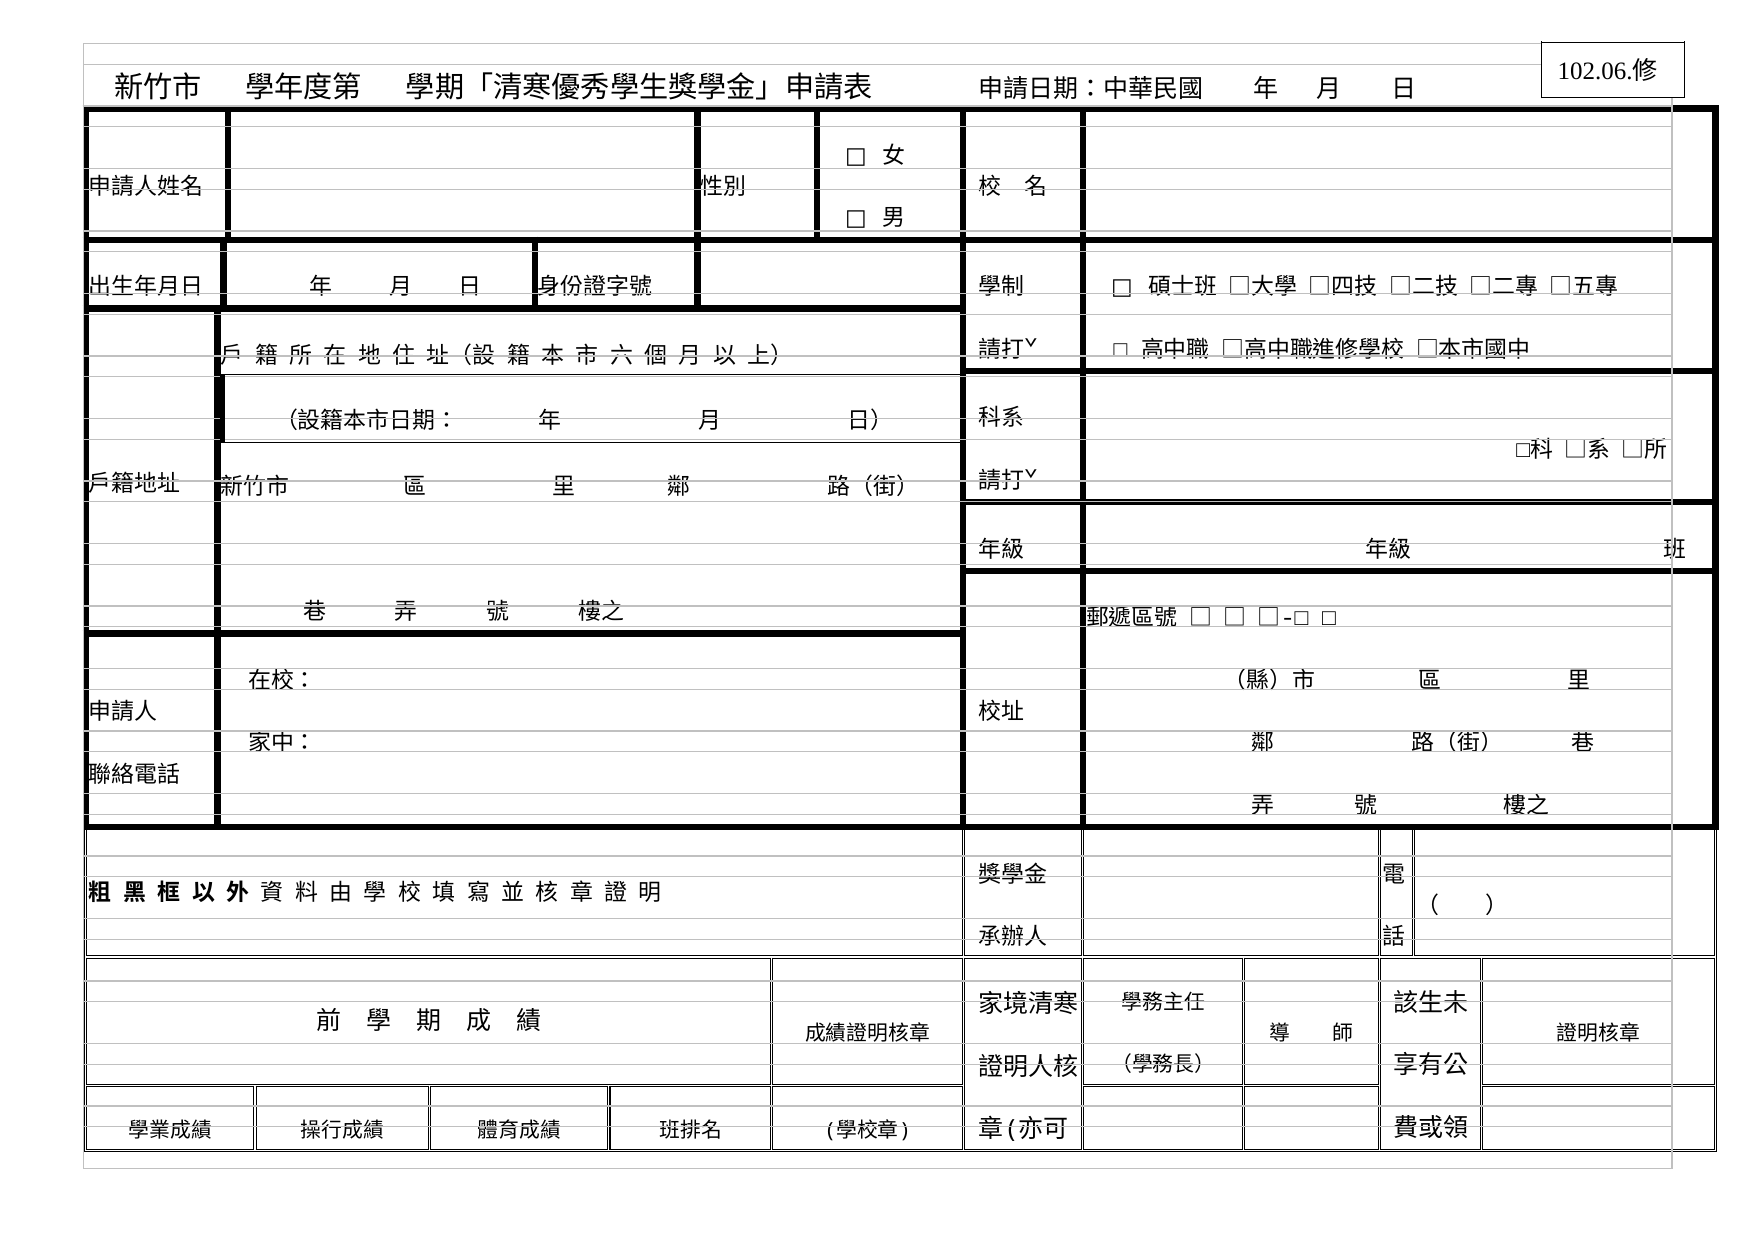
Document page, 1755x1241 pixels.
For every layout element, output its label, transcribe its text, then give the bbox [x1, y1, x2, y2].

table_cell 電話 [1381, 857, 1412, 876]
table_cell 在校： 家中： [221, 669, 257, 689]
table_cell [966, 815, 1080, 824]
table_cell [1673, 374, 1712, 499]
table_cell 身份證字號 [538, 252, 694, 293]
table_cell 獎學金 承辦人 [965, 919, 1081, 939]
table_cell 郵遞區號 □ □ □-□ □ （縣）市 區 里 鄰 路（街） 巷 弄 號 樓之 [1534, 794, 1671, 814]
table_cell 戶 籍 所 在 地 住 址（設 籍 本 市 六 個 月 以 上） （設籍本市日期： 年 月 日） 新竹市 區 里 鄰 路（街） 巷 弄 號 樓之 [225, 419, 960, 439]
table_cell 戶籍地址 [89, 440, 214, 480]
table_cell 體育成績 [431, 1087, 607, 1105]
table_cell 學制 請打ˇ [966, 315, 1080, 355]
table_cell 戶籍地址 [89, 544, 214, 564]
table_cell 在校： 家中： [277, 669, 960, 689]
table_header 性別 [701, 127, 814, 168]
table_cell [1415, 830, 1671, 855]
table_cell 電話 [1381, 940, 1412, 955]
table_cell (學校章) [773, 1087, 962, 1105]
table_header 性別 [701, 190, 814, 230]
table_cell 年級 [966, 505, 1080, 543]
table_cell [1245, 1127, 1378, 1149]
table_cell 體育成績 [431, 1107, 607, 1126]
text 新竹市 學年度第 學期「清寒優秀學生獎學金」申請表 申請日期：中華民國 年 月 日 [84, 65, 1671, 105]
table_cell [87, 830, 962, 855]
table_cell [87, 919, 962, 939]
table_cell 操行成績 [257, 1087, 428, 1105]
table_cell [1245, 1087, 1378, 1105]
table_cell 學制 請打ˇ [966, 294, 1080, 314]
table_cell [1483, 1044, 1671, 1064]
table_cell 戶籍地址 [89, 357, 214, 376]
table_header [231, 127, 694, 168]
table_cell 該生未享有公費或領取政府其他獎學金 [1381, 959, 1480, 980]
table_cell 聯絡電話 [89, 752, 214, 793]
table_cell [87, 959, 770, 980]
table_cell （ ） [1415, 877, 1671, 918]
table_cell 年級 [966, 544, 1080, 564]
table_cell 戶籍地址 [89, 315, 214, 355]
table_cell 班排名 [611, 1107, 770, 1126]
table_cell [773, 959, 962, 980]
table_cell 獎學金 承辦人 [965, 857, 1081, 876]
table_header [1086, 232, 1671, 237]
table_cell [1483, 982, 1671, 1001]
table_cell 學務主任 （學務長） [1084, 1044, 1242, 1064]
table_cell [1483, 1065, 1671, 1083]
table_cell 在校： 家中： [221, 815, 960, 824]
table_cell 獎學金 承辦人 [965, 830, 1081, 855]
table_cell 戶 籍 所 在 地 住 址（設 籍 本 市 六 個 月 以 上） （設籍本市日期： 年 月 日） 新竹市 區 里 鄰 路（街） 巷 弄 號 樓之 [221, 482, 960, 501]
table_header 校 名 [966, 127, 1080, 168]
table_cell 學業成績 [87, 1087, 253, 1105]
table_cell [1084, 940, 1378, 955]
table_cell 戶 籍 所 在 地 住 址（設 籍 本 市 六 個 月 以 上） （設籍本市日期： 年 月 日） 新竹市 區 里 鄰 路（街） 巷 弄 號 樓之 [221, 565, 960, 605]
table_cell 在校： 家中： [221, 752, 960, 793]
table_cell 郵遞區號 □ □ □-□ □ （縣）市 區 里 鄰 路（街） 巷 弄 號 樓之 [1673, 574, 1712, 824]
table_cell [1245, 982, 1378, 1001]
table_cell 戶籍地址 [89, 502, 214, 543]
table_cell 郵遞區號 □ □ □-□ □ （縣）市 區 里 鄰 路（街） 巷 弄 號 樓之 [1086, 752, 1671, 793]
table_cell 電話 [1381, 919, 1412, 939]
table_header [1673, 112, 1712, 237]
table_cell 身份證字號 [538, 243, 694, 251]
table_cell [87, 1065, 770, 1083]
table_cell [89, 637, 214, 668]
table_cell 戶 籍 所 在 地 住 址（設 籍 本 市 六 個 月 以 上） （設籍本市日期： 年 月 日） 新竹市 區 里 鄰 路（街） 巷 弄 號 樓之 [225, 377, 960, 418]
table_cell 郵遞區號 □ □ □-□ □ （縣）市 區 里 鄰 路（街） 巷 弄 號 樓之 [1579, 732, 1671, 751]
table_cell [773, 1065, 962, 1083]
table_cell 科系 請打ˇ [966, 419, 1080, 439]
table_header 女 男 [820, 112, 960, 126]
table_header [231, 169, 694, 189]
table_header 女 男 [820, 127, 960, 168]
table_cell 家境清寒證明人核章(亦可檢附里長證明書) [965, 982, 1081, 1001]
table_cell 郵遞區號 □ □ □-□ □ （縣）市 區 里 鄰 路（街） 巷 弄 號 樓之 [1268, 732, 1416, 751]
table_header 申請人姓名 [89, 232, 225, 237]
table_header 女 男 [820, 190, 960, 230]
table_cell [89, 732, 214, 751]
table_cell [87, 857, 962, 876]
table_cell 戶籍地址 [89, 377, 214, 418]
table_cell [1415, 940, 1671, 955]
table_cell [966, 627, 1080, 668]
table_cell [1673, 830, 1714, 955]
table_header [1086, 190, 1671, 230]
table_cell 戶 籍 所 在 地 住 址（設 籍 本 市 六 個 月 以 上） （設籍本市日期： 年 月 日） 新竹市 區 里 鄰 路（街） 巷 弄 號 樓之 [221, 544, 960, 564]
table_cell 郵遞區號 □ □ □-□ □ （縣）市 區 里 鄰 路（街） 巷 弄 號 樓之 [1086, 574, 1671, 605]
table_header 校 名 [966, 232, 1080, 237]
table_header 申請人姓名 [89, 127, 225, 168]
table_cell 身份證字號 [538, 294, 694, 305]
table_cell 碩士班 □大學 □四技 □二技 □二專 □五專 □ 高中職 □高中職進修學校 □本市國中 [1086, 243, 1671, 251]
table_cell 科系 請打ˇ [966, 377, 1080, 418]
table_header [231, 190, 694, 230]
table_cell 在校： 家中： [254, 669, 275, 689]
table_cell [1673, 959, 1714, 1083]
text 102.06.修 [1557, 51, 1668, 87]
table_cell 電話 [1381, 830, 1412, 855]
table_cell 戶 籍 所 在 地 住 址（設 籍 本 市 六 個 月 以 上） （設籍本市日期： 年 月 日） 新竹市 區 里 鄰 路（街） 巷 弄 號 樓之 [221, 607, 960, 626]
table_cell 年級 班 [1086, 544, 1671, 564]
table_cell 家境清寒證明人核章(亦可檢附里長證明書) [965, 1127, 1081, 1149]
table_header 性別 [701, 232, 814, 237]
table_cell 申請人 [89, 690, 214, 730]
table_cell 校址 [966, 690, 1080, 730]
table_cell [1086, 482, 1671, 499]
table_cell 出生年月日 [89, 243, 220, 251]
table_cell 學務主任 （學務長） [1084, 982, 1242, 1001]
table_cell 在校： 家中： [283, 732, 960, 751]
table_cell 在校： 家中： [221, 732, 281, 751]
table_cell [1245, 959, 1378, 980]
table_cell 在校： 家中： [221, 794, 960, 814]
table_cell 體育成績 [431, 1127, 607, 1149]
table_cell 科系 請打ˇ [966, 482, 1080, 499]
table_cell 班排名 [611, 1087, 770, 1105]
text 新竹市 學年度第 學期「清寒優秀學生獎學金」申請表 申請日期：中華民國 年 月 日 [84, 44, 1541, 64]
table_cell 該生未享有公費或領取政府其他獎學金 [1381, 1127, 1480, 1149]
table_cell [89, 815, 214, 824]
table_cell 郵遞區號 □ □ □-□ □ （縣）市 區 里 鄰 路（街） 巷 弄 號 樓之 [1364, 794, 1507, 814]
table_cell [966, 607, 1080, 626]
table_header 申請人姓名 [89, 190, 225, 230]
table_cell [701, 252, 960, 293]
table_cell 碩士班 □大學 □四技 □二技 □二專 □五專 □ 高中職 □高中職進修學校 □本市國中 [1673, 243, 1712, 368]
table_header 性別 [701, 112, 814, 126]
table_cell [966, 732, 1080, 751]
table_header 女 男 [820, 169, 960, 189]
table_cell 戶 籍 所 在 地 住 址（設 籍 本 市 六 個 月 以 上） （設籍本市日期： 年 月 日） 新竹市 區 里 鄰 路（街） 巷 弄 號 樓之 [221, 315, 960, 355]
table_cell [1086, 377, 1671, 418]
table_cell [1483, 1127, 1671, 1149]
table_cell [1245, 1044, 1378, 1064]
table_cell □科 □系 □所 [1086, 440, 1671, 480]
table_cell [87, 940, 962, 955]
table_cell [966, 794, 1080, 814]
table_cell [773, 982, 962, 1001]
table_cell 學務主任 （學務長） [1084, 959, 1242, 980]
table_header 女 男 [820, 232, 960, 237]
table_cell [1245, 1065, 1378, 1083]
table_cell [87, 1044, 770, 1064]
table_cell 學務主任 （學務長） [1084, 1002, 1242, 1043]
table_cell 電話 [1381, 877, 1412, 918]
table_cell 學制 請打ˇ [966, 357, 1080, 368]
table_cell 年 月 日 [227, 252, 532, 293]
table_cell 科系 請打ˇ [966, 440, 1080, 480]
table_cell [1084, 919, 1378, 939]
table_cell 郵遞區號 □ □ □-□ □ （縣）市 區 里 鄰 路（街） 巷 弄 號 樓之 [1164, 607, 1671, 626]
table_cell 該生未享有公費或領取政府其他獎學金 [1381, 1044, 1480, 1064]
table_cell (學校章) [773, 1127, 962, 1149]
table_cell 年 月 日 [227, 294, 532, 305]
table_cell 學務主任 （學務長） [1084, 1065, 1242, 1083]
table_cell [89, 669, 214, 689]
table_cell 戶 籍 所 在 地 住 址（設 籍 本 市 六 個 月 以 上） （設籍本市日期： 年 月 日） 新竹市 區 里 鄰 路（街） 巷 弄 號 樓之 [221, 357, 960, 374]
table_cell [1483, 959, 1671, 980]
table_cell 導 師 [1245, 1002, 1378, 1043]
table_cell [1245, 1107, 1378, 1126]
table_cell 家境清寒證明人核章(亦可檢附里長證明書) [965, 1065, 1081, 1105]
table_cell 獎學金 承辦人 [965, 940, 1081, 955]
table_cell 郵遞區號 □ □ □-□ □ （縣）市 區 里 鄰 路（街） 巷 弄 號 樓之 [1484, 732, 1578, 751]
table_cell [966, 574, 1080, 605]
table_cell 戶籍地址 [89, 419, 214, 439]
table_cell 學業成績 [87, 1107, 253, 1126]
table_cell [1084, 830, 1378, 855]
table_cell 前 學 期 成 績 [87, 1002, 770, 1043]
table_cell [87, 982, 770, 1001]
table_cell 家境清寒證明人核章(亦可檢附里長證明書) [965, 1002, 1081, 1043]
table_cell 學制 請打ˇ [966, 252, 1080, 293]
text 新竹市 學年度第 學期「清寒優秀學生獎學金」申請表 申請日期：中華民國 年 月 日 [1542, 43, 1684, 97]
table_header 校 名 [966, 169, 1080, 189]
table_cell 操行成績 [257, 1127, 428, 1149]
table_cell [89, 794, 214, 814]
table_cell 郵遞區號 □ □ □-□ □ （縣）市 區 里 鄰 路（街） 巷 弄 號 樓之 [1086, 732, 1266, 751]
table_cell 年 月 日 [227, 243, 532, 251]
table_cell [1084, 877, 1378, 918]
table_cell 該生未享有公費或領取政府其他獎學金 [1381, 1107, 1480, 1126]
table_cell 家境清寒證明人核章(亦可檢附里長證明書) [965, 959, 1081, 980]
table_cell [1086, 419, 1671, 439]
table_cell 碩士班 □大學 □四技 □二技 □二專 □五專 □ 高中職 □高中職進修學校 □本市國中 [1086, 252, 1671, 293]
table_cell [701, 294, 960, 305]
table_cell 班排名 [611, 1127, 770, 1149]
table_cell [966, 752, 1080, 793]
table_cell 出生年月日 [89, 252, 220, 293]
table_cell [701, 243, 960, 251]
table_cell 戶籍地址 [89, 565, 214, 605]
table_cell 郵遞區號 □ □ □-□ □ （縣）市 區 里 鄰 路（街） 巷 弄 號 樓之 [1086, 690, 1671, 730]
table_cell 碩士班 □大學 □四技 □二技 □二專 □五專 □ 高中職 □高中職進修學校 □本市國中 [1086, 357, 1671, 368]
table_cell 出生年月日 [89, 294, 220, 305]
table_cell 粗 黑 框 以 外 資 料 由 學 校 填 寫 並 核 章 證 明 [87, 877, 962, 918]
table_header 校 名 [966, 112, 1080, 126]
table_cell 該生未享有公費或領取政府其他獎學金 [1381, 1065, 1480, 1105]
table_cell 郵遞區號 □ □ □-□ □ （縣）市 區 里 鄰 路（街） 巷 弄 號 樓之 [1086, 794, 1369, 814]
table_cell 該生未享有公費或領取政府其他獎學金 [1381, 982, 1480, 1001]
table_cell 戶 籍 所 在 地 住 址（設 籍 本 市 六 個 月 以 上） （設籍本市日期： 年 月 日） 新竹市 區 里 鄰 路（街） 巷 弄 號 樓之 [221, 443, 960, 480]
table_cell 該生未享有公費或領取政府其他獎學金 [1381, 1002, 1480, 1043]
table_cell [1084, 857, 1378, 876]
table_cell [1415, 919, 1671, 939]
table_cell 戶籍地址 [89, 482, 214, 501]
table_cell (學校章) [773, 1107, 962, 1126]
table_cell 在校： 家中： [221, 637, 960, 668]
table_cell 學制 請打ˇ [966, 243, 1080, 251]
table_cell 郵遞區號 □ □ □-□ □ （縣）市 區 里 鄰 路（街） 巷 弄 號 樓之 [1086, 627, 1671, 668]
table_cell 郵遞區號 □ □ □-□ □ （縣）市 區 里 鄰 路（街） 巷 弄 號 樓之 [1304, 669, 1671, 689]
table_header 申請人姓名 [89, 169, 225, 189]
table_cell [1673, 1087, 1714, 1149]
table_cell 碩士班 □大學 □四技 □二技 □二專 □五專 □ 高中職 □高中職進修學校 □本市國中 [1086, 315, 1671, 355]
table_cell [1483, 1087, 1671, 1105]
table_cell 家境清寒證明人核章(亦可檢附里長證明書) [965, 1107, 1081, 1126]
table_cell [1415, 857, 1671, 876]
table_header [1086, 112, 1671, 126]
table_cell 證明核章 [1483, 1002, 1671, 1043]
table_header 校 名 [966, 190, 1080, 230]
table_header [1086, 169, 1671, 189]
table_header 性別 [701, 169, 814, 189]
table_cell 成績證明核章 [773, 1002, 962, 1043]
table_cell [1483, 1107, 1671, 1126]
table_cell 碩士班 □大學 □四技 □二技 □二專 □五專 □ 高中職 □高中職進修學校 □本市國中 [1086, 294, 1671, 314]
table_cell 年級 班 [1673, 505, 1712, 568]
table_header [231, 232, 694, 237]
table_cell [1084, 1127, 1242, 1149]
table_cell 學業成績 [87, 1127, 253, 1149]
table_cell 家境清寒證明人核章(亦可檢附里長證明書) [965, 1044, 1081, 1064]
table_cell [1084, 1107, 1242, 1126]
table_cell 戶籍地址 [89, 607, 214, 626]
table_cell 在校： 家中： [221, 690, 960, 730]
table_cell 郵遞區號 □ □ □-□ □ （縣）市 區 里 鄰 路（街） 巷 弄 號 樓之 [1086, 815, 1671, 824]
table_header 申請人姓名 [89, 112, 225, 126]
table_cell [966, 669, 1080, 689]
table_cell 操行成績 [257, 1107, 428, 1126]
table_cell 郵遞區號 □ □ □-□ □ （縣）市 區 里 鄰 路（街） 巷 弄 號 樓之 [1086, 669, 1242, 689]
table_cell [1084, 1087, 1242, 1105]
table_header [1086, 127, 1671, 168]
table_cell 獎學金 承辦人 [965, 877, 1081, 918]
table_cell 戶 籍 所 在 地 住 址（設 籍 本 市 六 個 月 以 上） （設籍本市日期： 年 月 日） 新竹市 區 里 鄰 路（街） 巷 弄 號 樓之 [221, 502, 960, 543]
table_header [231, 112, 694, 126]
table_cell 年級 班 [1086, 505, 1671, 543]
table_cell [773, 1044, 962, 1064]
